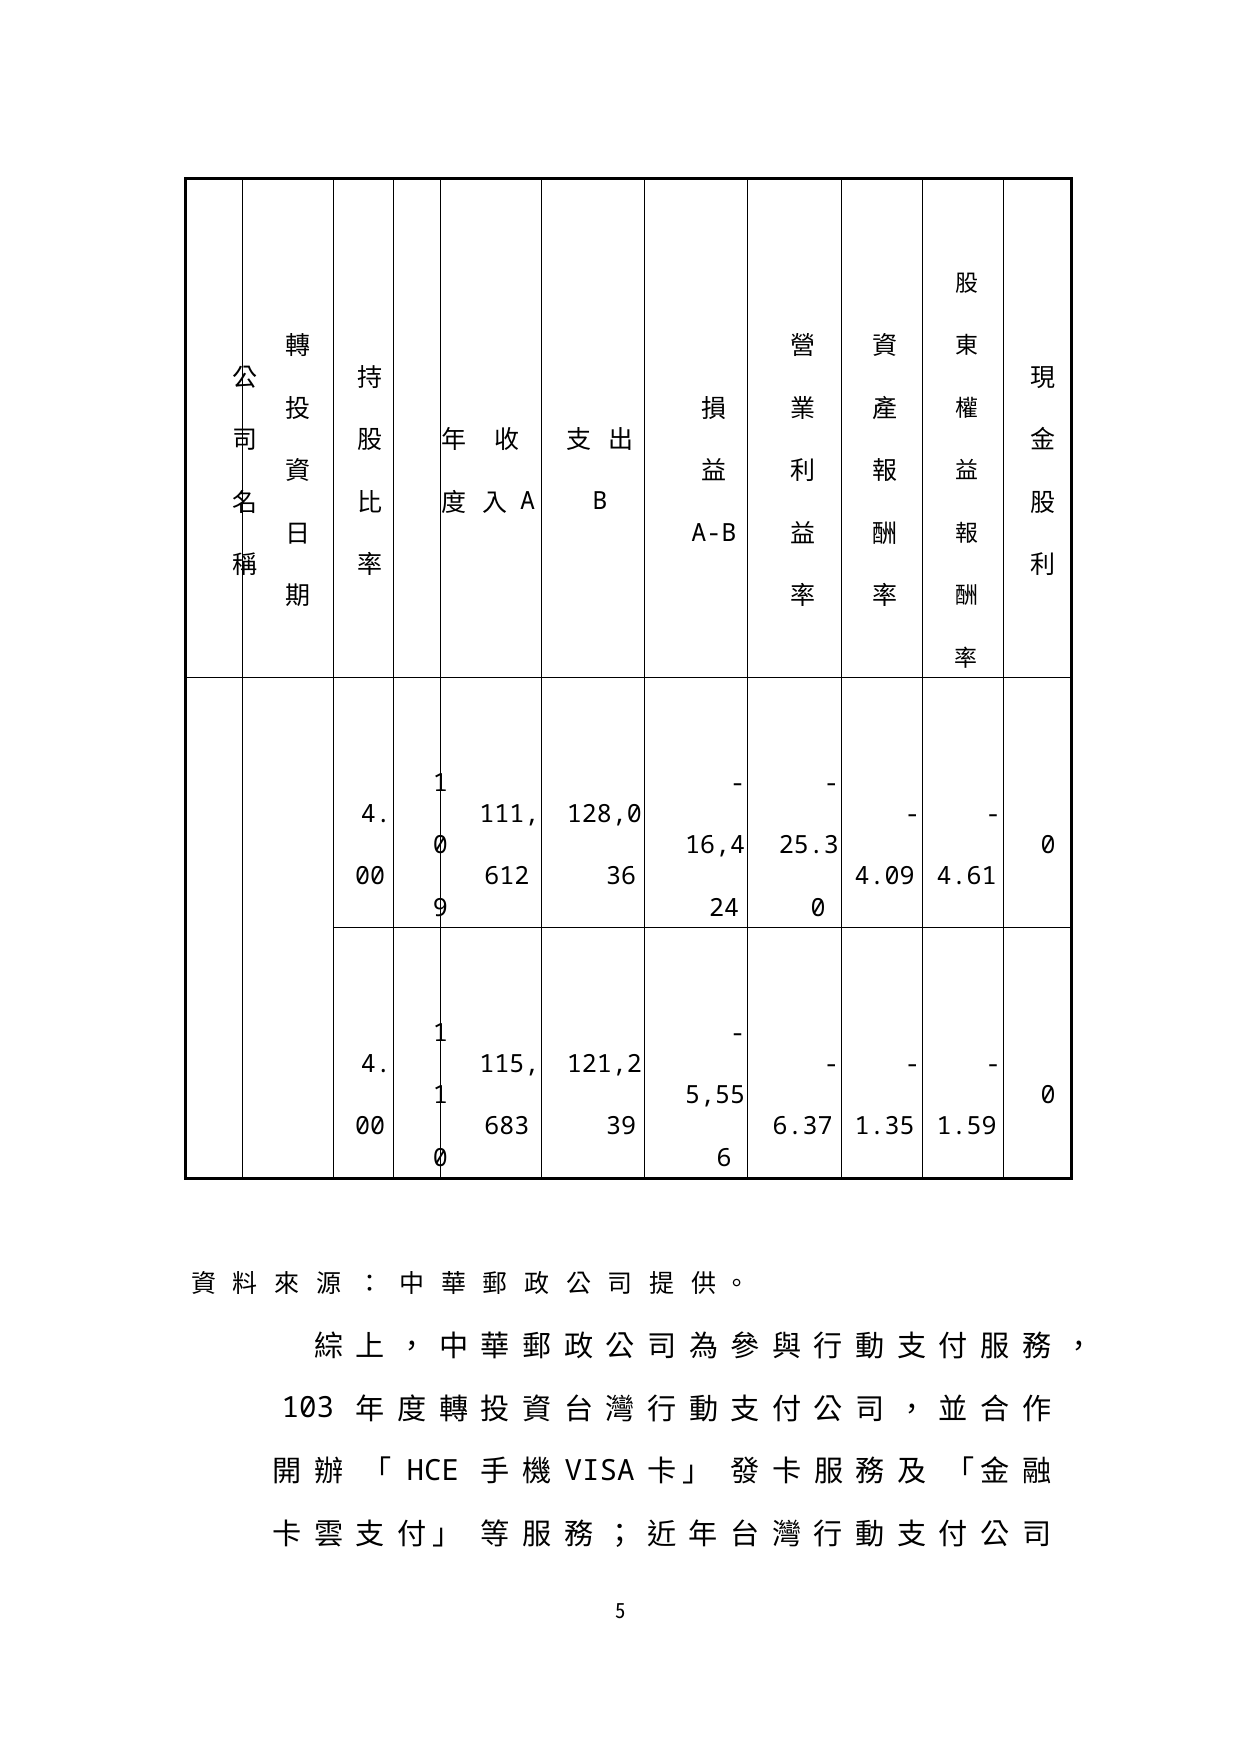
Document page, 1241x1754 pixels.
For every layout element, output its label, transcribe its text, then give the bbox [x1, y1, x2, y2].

table_cell -5,556 [645, 928, 747, 1177]
table_cell 103年 10月3日 [243, 678, 333, 1177]
table_cell -16,424 [645, 678, 747, 927]
table_header 支出B [542, 180, 644, 677]
table_header 持股比率 [334, 180, 393, 677]
table_header 轉投資日期 [243, 180, 333, 677]
table_cell 115,683 [441, 928, 541, 1177]
table_header 年度 [394, 180, 440, 677]
table_cell -4.61 [923, 678, 1003, 927]
table_header 現金股利 [1004, 180, 1070, 677]
table_cell 4.00 [334, 928, 393, 1177]
table_cell -4.09 [842, 678, 922, 927]
table_cell 4.00 [334, 678, 393, 927]
table_cell -1.59 [923, 928, 1003, 1177]
table_cell -6.37 [748, 928, 841, 1177]
table_cell 0 [1004, 678, 1070, 927]
table_cell 臺灣行動支付公司 [187, 678, 242, 1177]
table_header 收入A [441, 180, 541, 677]
table_header 營業利益率 [748, 180, 841, 677]
text 資料來源：中華郵政公司提供。 [183, 1240, 1058, 1302]
table_header 公司名稱 [187, 180, 242, 677]
table_header 損益A-B [645, 180, 747, 677]
table_cell 110 [394, 928, 440, 1177]
table_cell -1.35 [842, 928, 922, 1177]
table_cell -25.30 [748, 678, 841, 927]
table_cell 111,612 [441, 678, 541, 927]
table_cell 109 [394, 678, 440, 927]
table_header 資產報酬率 [842, 180, 922, 677]
table_header 股東權益報酬率 [923, 180, 1003, 677]
table_cell 121,239 [542, 928, 644, 1177]
text 綜上，中華郵政公司為參與行動支付服務，103年度轉投資台灣行動支付公司，並合作開辦「HCE手機VISA卡」發卡服務及「金融卡雲支付」等服務；近年台灣行動支付公司虧損雖漸有改善，仍宜賡續推廣使用行動支付，俾增進投資收益。 [242, 1302, 1058, 1552]
table_cell 0 [1004, 928, 1070, 1177]
table_cell 128,036 [542, 678, 644, 927]
